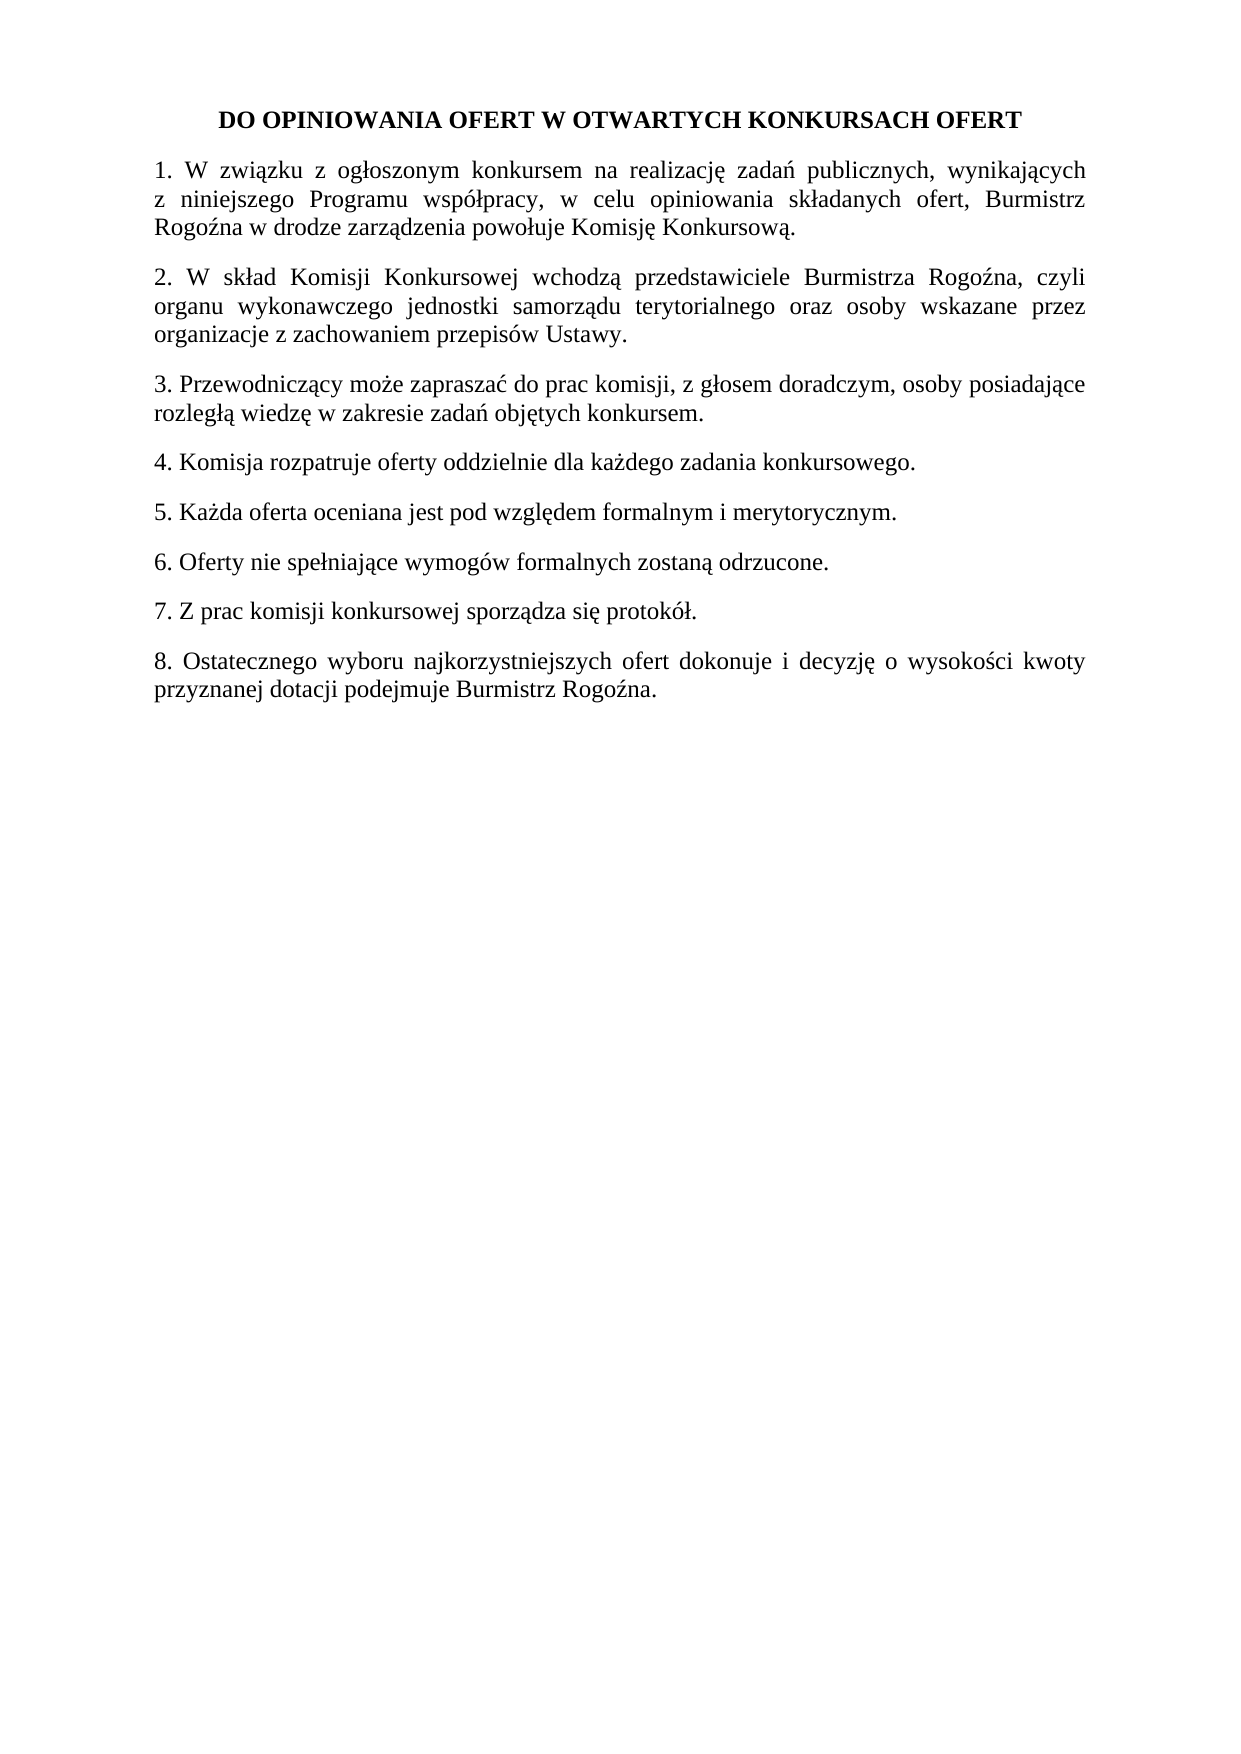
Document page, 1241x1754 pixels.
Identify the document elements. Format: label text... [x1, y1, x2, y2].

table_header DO OPINIOWANIA OFERT W OTWARTYCH KONKURSACH OFERT 1. W związku z ogłoszonym konkursem na realizację zadań publicznych, wynikających z niniejszego Programu współpracy, w celu opiniowania składanych ofert, Burmistrz Rogoźna w drodze zarządzenia powołuje Komisję Konkursową. 2. W skład Komisji Konkursowej wchodzą przedstawiciele Burmistrza Rogoźna, czyli organu wykonawczego jednostki samorządu terytorialnego oraz osoby wskazane przez organizacje z zachowaniem przepisów Ustawy. 3. Przewodniczący może zapraszać do prac komisji, z głosem doradczym, osoby posiadające rozległą wiedzę w zakresie zadań objętych konkursem. 4. Komisja rozpatruje oferty oddzielnie dla każdego zadania konkursowego. 5. Każda oferta oceniana jest pod względem formalnym i merytorycznym. 6. Oferty nie spełniające wymogów formalnych zostaną odrzucone. 7. Z prac komisji konkursowej sporządza się protokół. 8. Ostatecznego wyboru najkorzystniejszych ofert dokonuje i decyzję o wysokości kwoty przyznanej dotacji podejmuje Burmistrz Rogoźna. [148, 89, 1093, 720]
table_cell [148, 720, 1093, 761]
